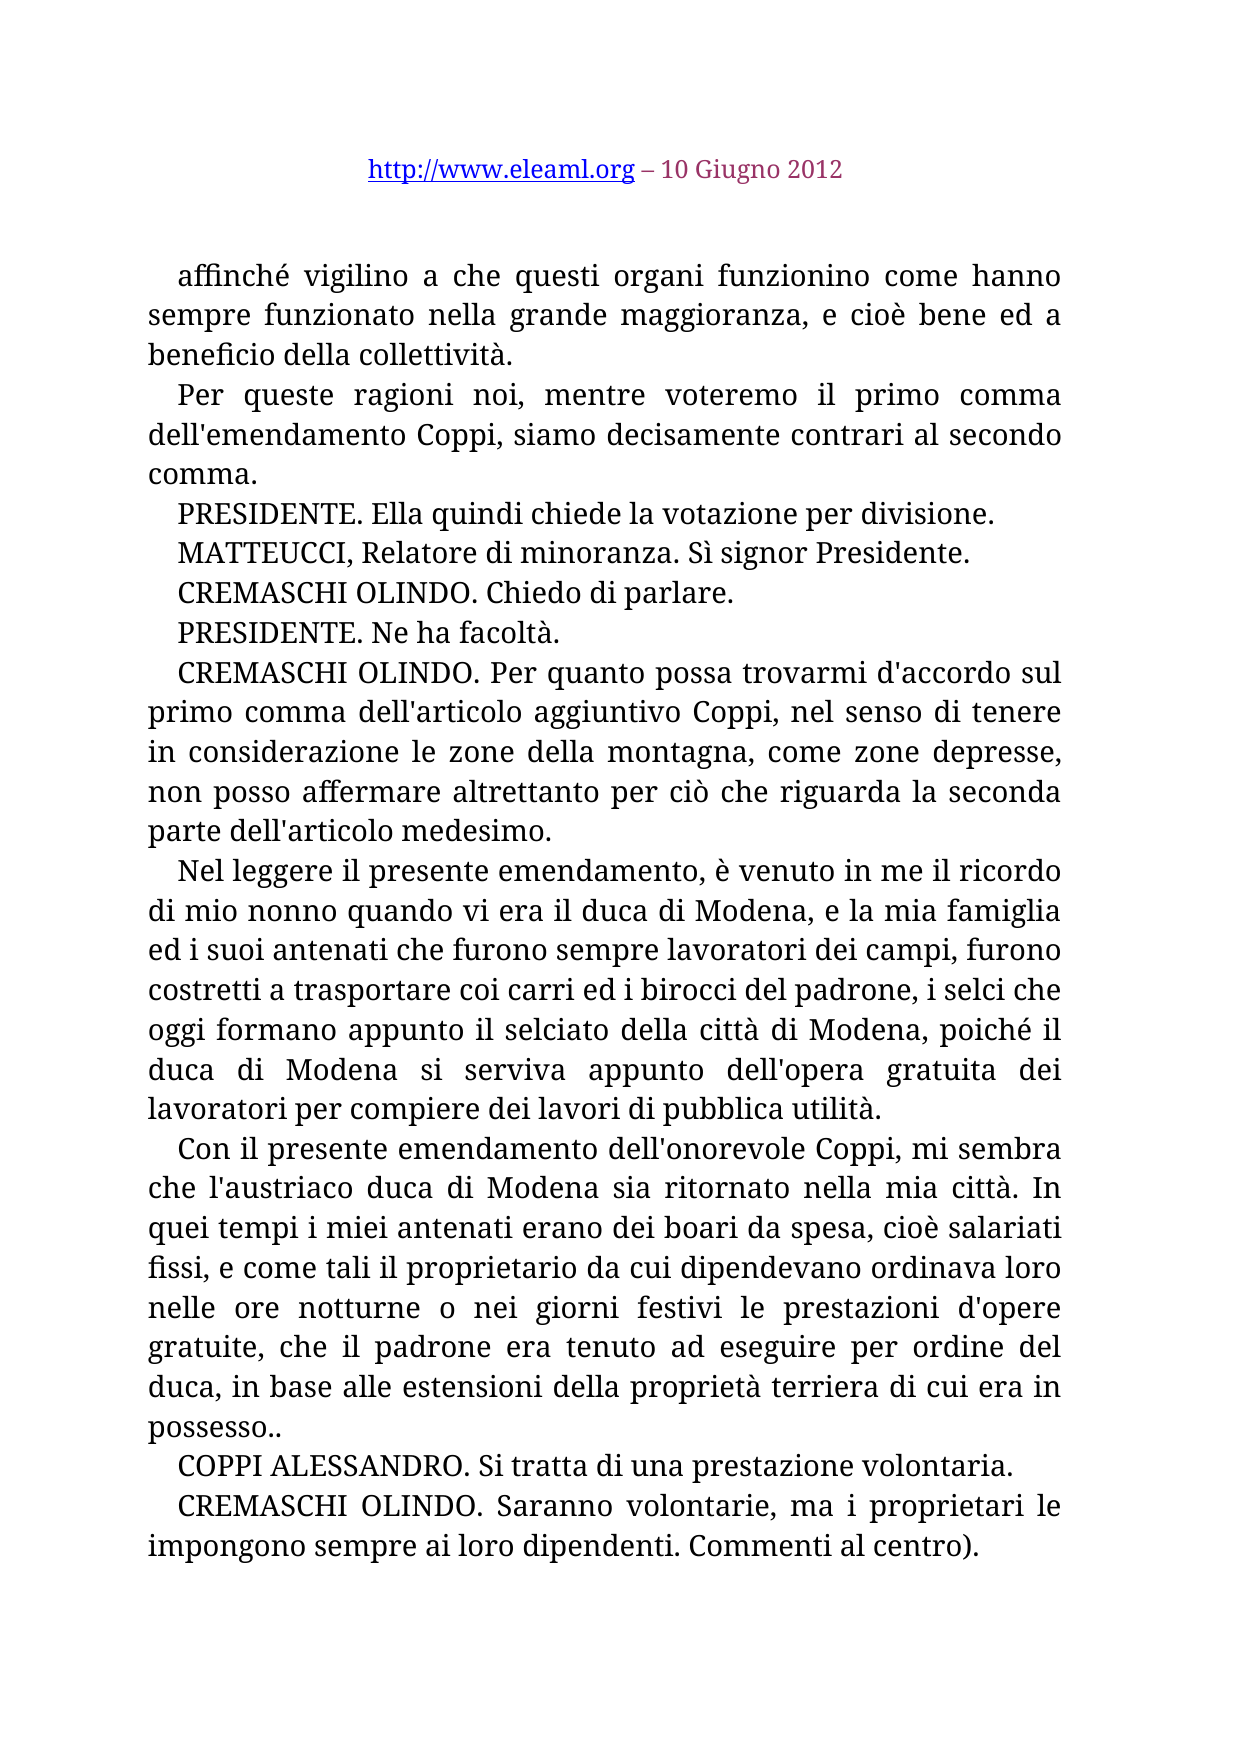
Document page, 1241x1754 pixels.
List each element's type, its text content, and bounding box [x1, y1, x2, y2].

text Con il presente emendamento dell'onorevole Coppi, mi sembra che l'austriaco duca di Modena sia ritornato nella mia città. In quei tempi i miei antenati erano dei boari da spesa, cioè salariati fissi, e come tali il proprietario da cui dipendevano ordinava loro nelle ore notturne o nei giorni festivi le prestazioni d'opere gratuite, che il padrone era tenuto ad eseguire per ordine del duca, in base alle estensioni della proprietà terriera di cui era in possesso.. [148, 1128, 1063, 1446]
text CREMASCHI OLINDO. Per quanto possa trovarmi d'accordo sul primo comma dell'articolo aggiuntivo Coppi, nel senso di tenere in considerazione le zone della montagna, come zone depresse, non posso affermare altrettanto per ciò che riguarda la seconda parte dell'articolo medesimo. [148, 652, 1063, 850]
text PRESIDENTE. Ne ha facoltà. [148, 612, 1063, 652]
text PRESIDENTE. Ella quindi chiede la votazione per divisione. [148, 493, 1063, 533]
text Per queste ragioni noi, mentre voteremo il primo comma dell'emendamento Coppi, siamo decisamente contrari al secondo comma. [148, 374, 1063, 493]
text MATTEUCCI, Relatore di minoranza. Sì signor Presidente. [148, 533, 1063, 572]
text Nel leggere il presente emendamento, è venuto in me il ricordo di mio nonno quando vi era il duca di Modena, e la mia famiglia ed i suoi antenati che furono sempre lavoratori dei campi, furono costretti a trasportare coi carri ed i birocci del padrone, i selci che oggi formano appunto il selciato della città di Modena, poiché il duca di Modena si serviva appunto dell'opera gratuita dei lavoratori per compiere dei lavori di pubblica utilità. [148, 850, 1063, 1128]
text CREMASCHI OLINDO. Chiedo di parlare. [148, 572, 1063, 612]
text affinché vigilino a che questi organi funzionino come hanno sempre funzionato nella grande maggioranza, e cioè bene ed a beneficio della collettività. [148, 255, 1063, 374]
text CREMASCHI OLINDO. Saranno volontarie, ma i proprietari le impongono sempre ai loro dipendenti. Commenti al centro). [148, 1485, 1063, 1565]
text COPPI ALESSANDRO. Si tratta di una prestazione volontaria. [148, 1446, 1063, 1485]
